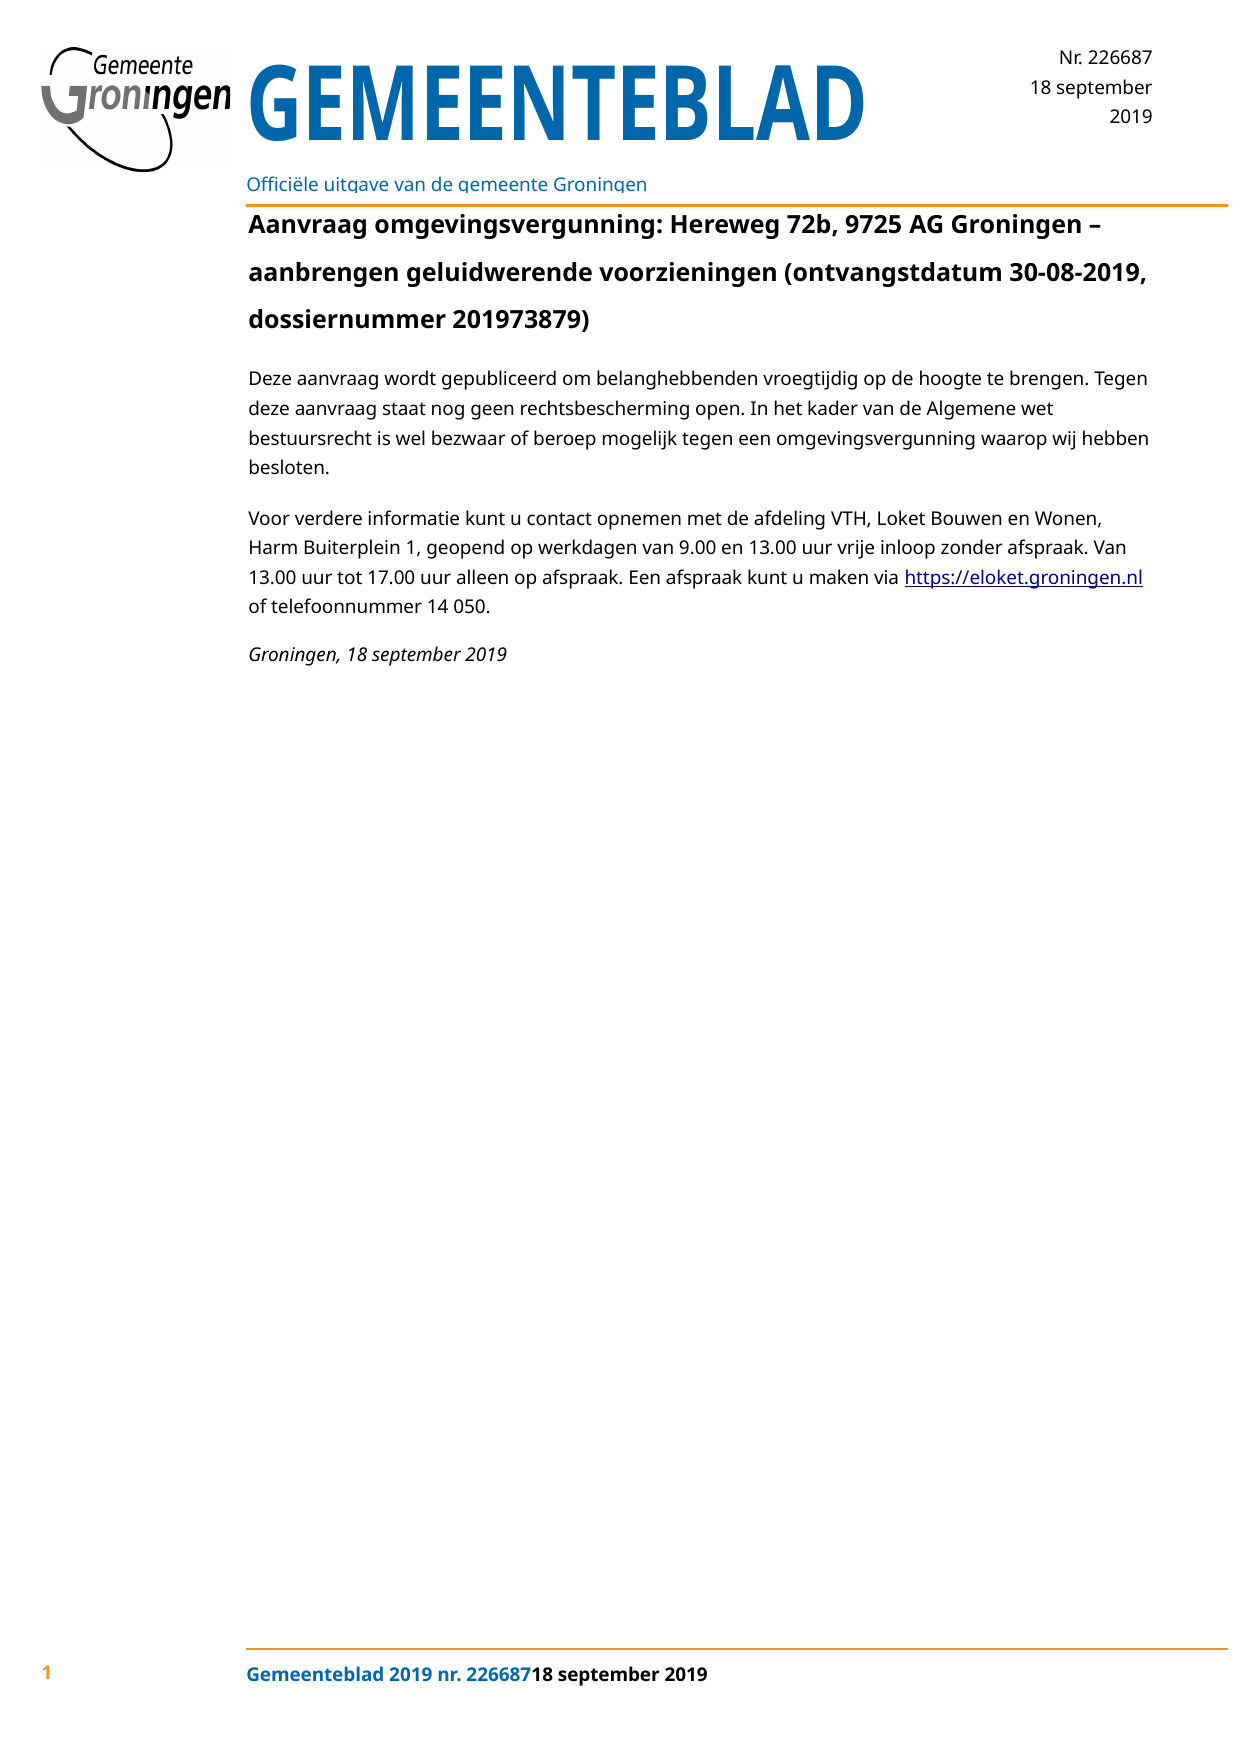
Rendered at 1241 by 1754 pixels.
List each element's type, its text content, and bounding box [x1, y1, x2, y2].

text Groningen, 18 september 2019 [248, 641, 1152, 667]
picture [41, 47, 231, 172]
text Deze aanvraag wordt gepubliceerd om belanghebbenden vroegtijdig op de hoogte te brengen. Tegen deze aanvraag staat nog geen rechtsbescherming open. In het kader van de Algemene wet bestuursrecht is wel bezwaar of beroep mogelijk tegen een omgevingsvergunning waarop wij hebben besloten. [248, 366, 1152, 480]
text Voor verdere informatie kunt u contact opnemen met de afdeling VTH, Loket Bouwen en Wonen, Harm Buiterplein 1, geopend op werkdagen van 9.00 en 13.00 uur vrije inloop zonder afspraak. Van 13.00 uur tot 17.00 uur alleen op afspraak. Een afspraak kunt u maken via https://eloket.groningen.nl of telefoonnummer 14 050. [248, 505, 1152, 619]
text Aanvraag omgevingsvergunning: Hereweg 72b, 9725 AG Groningen – aanbrengen geluidwerende voorzieningen (ontvangstdatum 30-08-2019, dossiernummer 201973879) [248, 207, 1152, 336]
